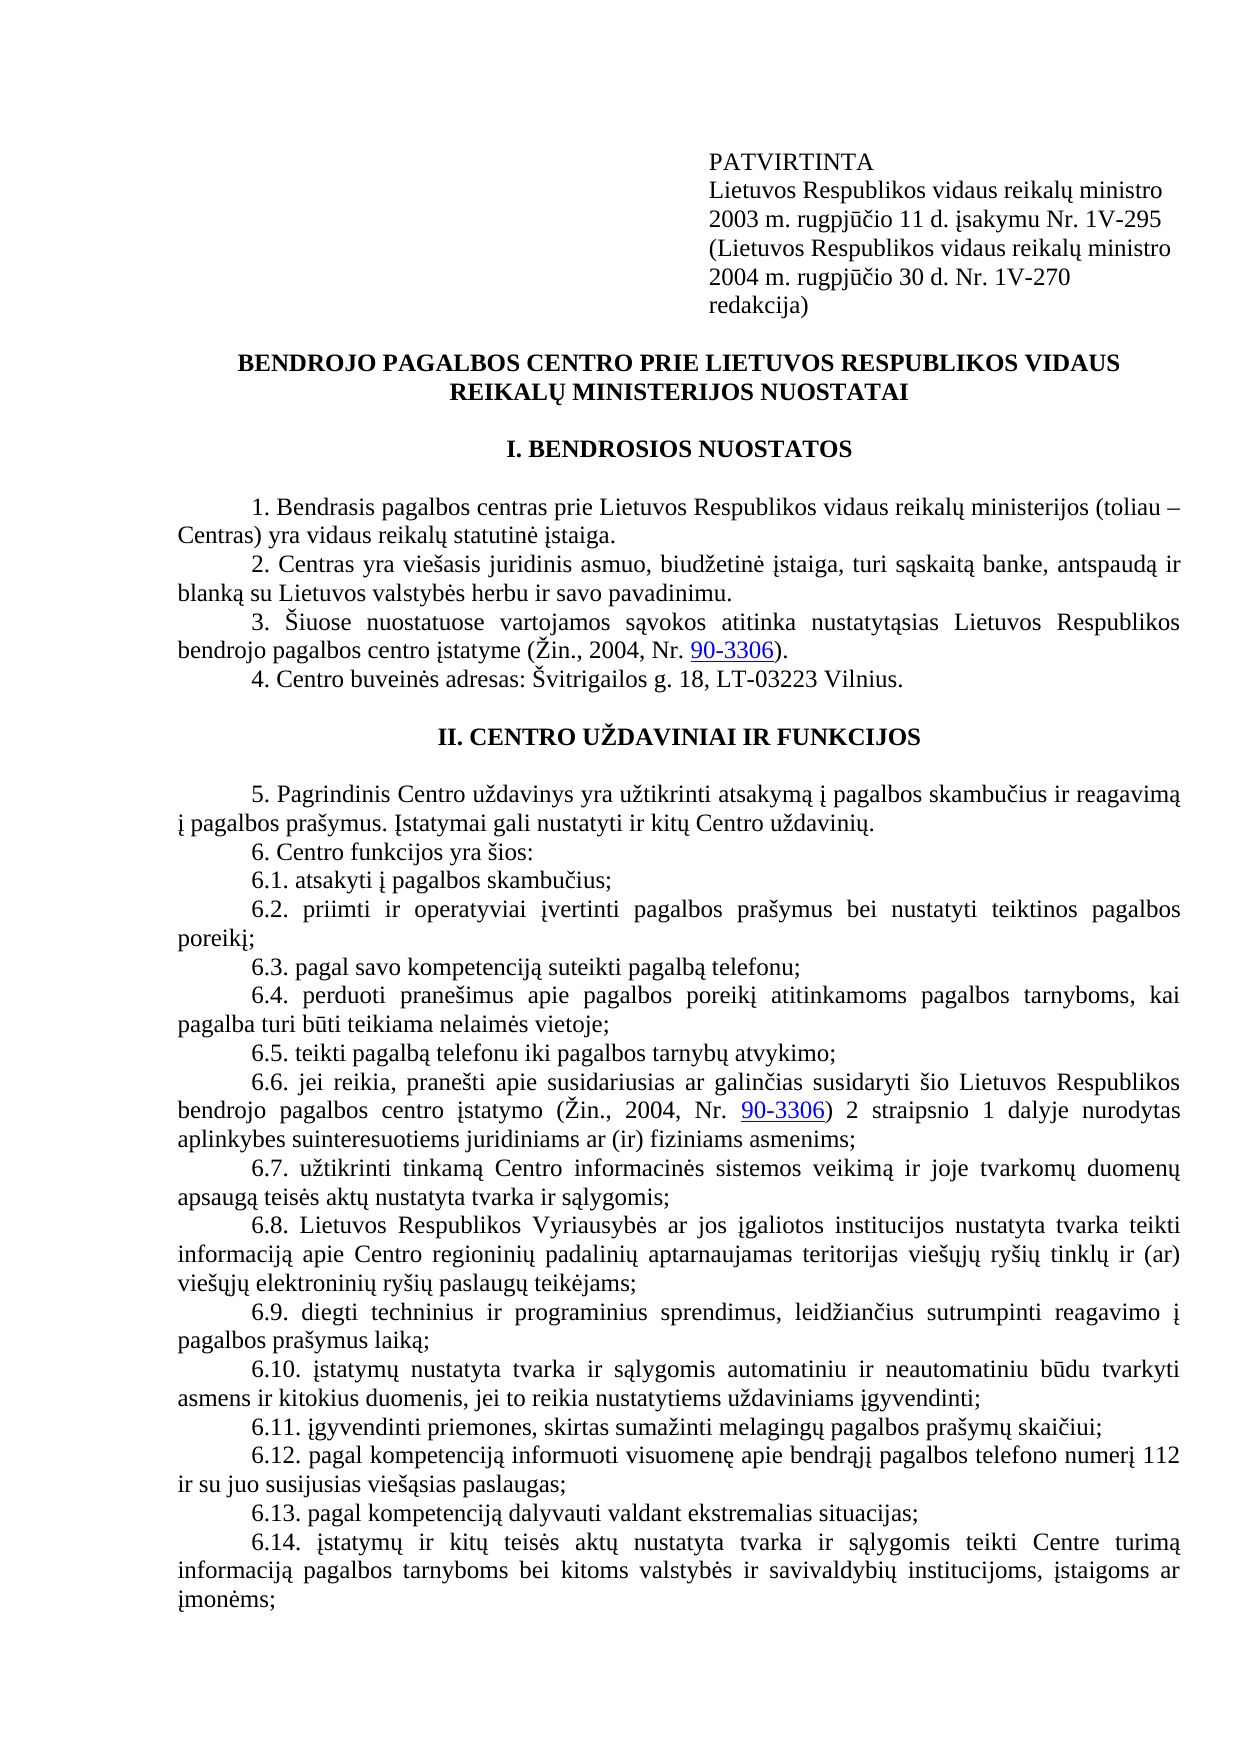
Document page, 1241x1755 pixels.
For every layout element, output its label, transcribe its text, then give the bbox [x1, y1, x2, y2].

text II. CENTRO UŽDAVINIAI IR FUNKCIJOS [177, 722, 1181, 751]
text 6.3. pagal savo kompetenciją suteikti pagalbą telefonu; [177, 952, 1181, 981]
text 6.10. įstatymų nustatyta tvarka ir sąlygomis automatiniu ir neautomatiniu būdu tvarkyti asmens ir kitokius duomenis, jei to reikia nustatytiems uždaviniams įgyvendinti; [177, 1354, 1181, 1412]
text 4. Centro buveinės adresas: Švitrigailos g. 18, LT-03223 Vilnius. [177, 664, 1181, 693]
text redakcija) [177, 291, 1181, 319]
text 6.7. užtikrinti tinkamą Centro informacinės sistemos veikimą ir joje tvarkomų duomenų apsaugą teisės aktų nustatyta tvarka ir sąlygomis; [177, 1153, 1181, 1211]
text 3. Šiuose nuostatuose vartojamos sąvokos atitinka nustatytąsias Lietuvos Respublikos bendrojo pagalbos centro įstatyme (Žin., 2004, Nr. 90-3306). [177, 607, 1181, 664]
text 6.12. pagal kompetenciją informuoti visuomenę apie bendrąjį pagalbos telefono numerį 112 ir su juo susijusias viešąsias paslaugas; [177, 1441, 1181, 1498]
text 6.14. įstatymų ir kitų teisės aktų nustatyta tvarka ir sąlygomis teikti Centre turimą informaciją pagalbos tarnyboms bei kitoms valstybės ir savivaldybių institucijoms, įstaigoms ar įmonėms; [177, 1527, 1181, 1613]
text (Lietuvos Respublikos vidaus reikalų ministro 2004 m. rugpjūčio 30 d. Nr. 1V-270 [709, 233, 1181, 291]
text 5. Pagrindinis Centro uždavinys yra užtikrinti atsakymą į pagalbos skambučius ir reagavimą į pagalbos prašymus. Įstatymai gali nustatyti ir kitų Centro uždavinių. [177, 779, 1181, 837]
text 6.1. atsakyti į pagalbos skambučius; [177, 866, 1181, 894]
text 1. Bendrasis pagalbos centras prie Lietuvos Respublikos vidaus reikalų ministerijos (toliau – Centras) yra vidaus reikalų statutinė įstaiga. [177, 492, 1181, 549]
text 6.2. priimti ir operatyviai įvertinti pagalbos prašymus bei nustatyti teiktinos pagalbos poreikį; [177, 894, 1181, 952]
text 6.9. diegti techninius ir programinius sprendimus, leidžiančius sutrumpinti reagavimo į pagalbos prašymus laiką; [177, 1297, 1181, 1354]
text 2. Centras yra viešasis juridinis asmuo, biudžetinė įstaiga, turi sąskaitą banke, antspaudą ir blanką su Lietuvos valstybės herbu ir savo pavadinimu. [177, 549, 1181, 607]
text BENDROJO PAGALBOS CENTRO PRIE LIETUVOS RESPUBLIKOS VIDAUS REIKALŲ MINISTERIJOS NUOSTATAI [177, 348, 1181, 406]
text 6.13. pagal kompetenciją dalyvauti valdant ekstremalias situacijas; [177, 1498, 1181, 1527]
text 6.4. perduoti pranešimus apie pagalbos poreikį atitinkamoms pagalbos tarnyboms, kai pagalba turi būti teikiama nelaimės vietoje; [177, 981, 1181, 1038]
text 6.11. įgyvendinti priemones, skirtas sumažinti melagingų pagalbos prašymų skaičiui; [177, 1412, 1181, 1441]
text Lietuvos Respublikos vidaus reikalų ministro 2003 m. rugpjūčio 11 d. įsakymu Nr. 1V-295 [709, 176, 1181, 233]
text PATVIRTINTA [177, 147, 1181, 176]
text I. BENDROSIOS NUOSTATOS [177, 434, 1181, 463]
text 6.5. teikti pagalbą telefonu iki pagalbos tarnybų atvykimo; [177, 1038, 1181, 1067]
text 6.8. Lietuvos Respublikos Vyriausybės ar jos įgaliotos institucijos nustatyta tvarka teikti informaciją apie Centro regioninių padalinių aptarnaujamas teritorijas viešųjų ryšių tinklų ir (ar) viešųjų elektroninių ryšių paslaugų teikėjams; [177, 1211, 1181, 1297]
text 6.6. jei reikia, pranešti apie susidariusias ar galinčias susidaryti šio Lietuvos Respublikos bendrojo pagalbos centro įstatymo (Žin., 2004, Nr. 90-3306) 2 straipsnio 1 dalyje nurodytas aplinkybes suinteresuotiems juridiniams ar (ir) fiziniams asmenims; [177, 1067, 1181, 1153]
text 6. Centro funkcijos yra šios: [177, 837, 1181, 866]
